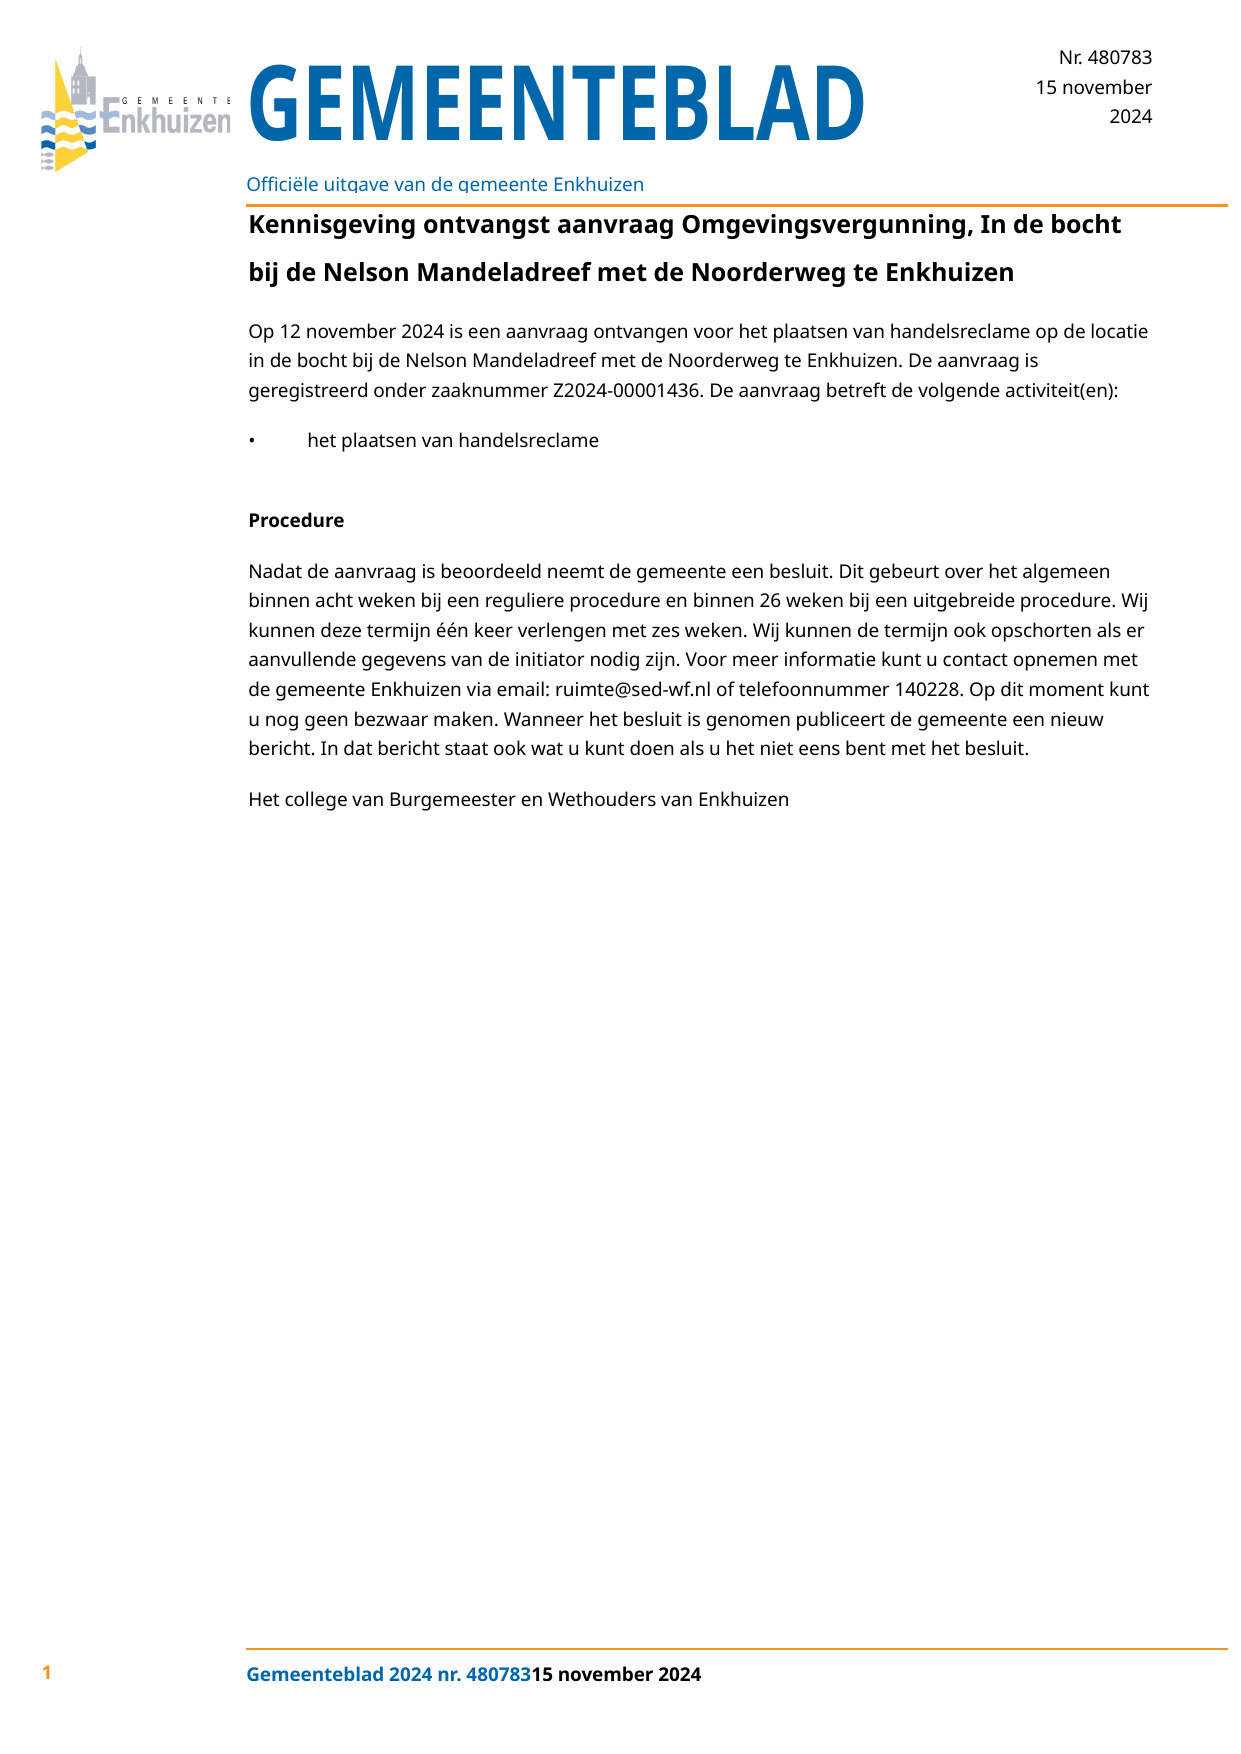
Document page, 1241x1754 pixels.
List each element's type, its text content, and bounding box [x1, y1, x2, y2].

text Kennisgeving ontvangst aanvraag Omgevingsvergunning, In de bocht bij de Nelson Mandeladreef met de Noorderweg te Enkhuizen [248, 207, 1152, 288]
text Nadat de aanvraag is beoordeeld neemt de gemeente een besluit. Dit gebeurt over het algemeen binnen acht weken bij een reguliere procedure en binnen 26 weken bij een uitgebreide procedure. Wij kunnen deze termijn één keer verlengen met zes weken. Wij kunnen de termijn ook opschorten als er aanvullende gegevens van de initiator nodig zijn. Voor meer informatie kunt u contact opnemen met de gemeente Enkhuizen via email: ruimte@sed-wf.nl of telefoonnummer 140228. Op dit moment kunt u nog geen bezwaar maken. Wanneer het besluit is genomen publiceert de gemeente een nieuw bericht. In dat bericht staat ook wat u kunt doen als u het niet eens bent met het besluit. [248, 558, 1152, 761]
text Het college van Burgemeester en Wethouders van Enkhuizen [248, 786, 1152, 812]
list het plaatsen van handelsreclame [248, 427, 1152, 453]
text Op 12 november 2024 is een aanvraag ontvangen voor het plaatsen van handelsreclame op de locatie in de bocht bij de Nelson Mandeladreef met de Noorderweg te Enkhuizen. De aanvraag is geregistreerd onder zaaknummer Z2024-00001436. De aanvraag betreft de volgende activiteit(en): [248, 318, 1152, 403]
text Procedure [248, 507, 1152, 533]
picture [41, 47, 231, 172]
